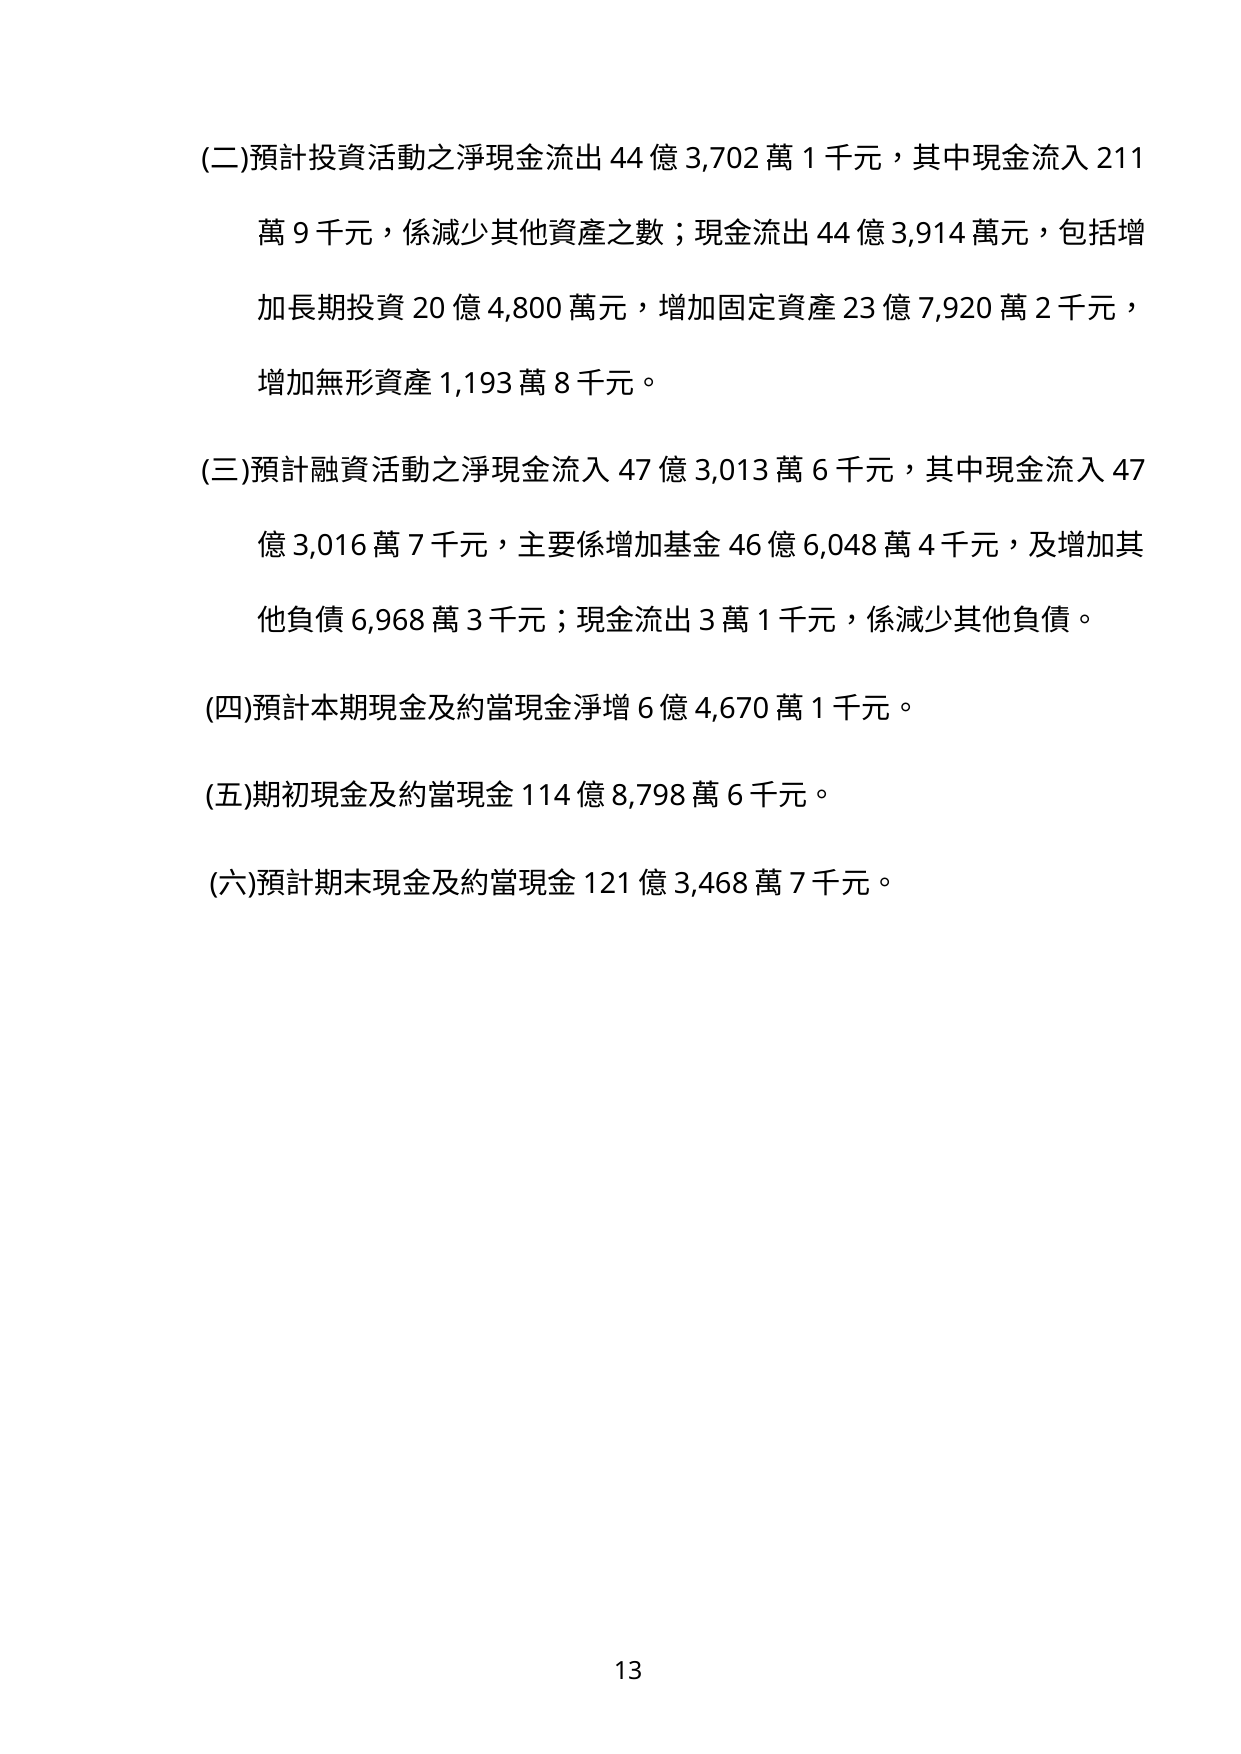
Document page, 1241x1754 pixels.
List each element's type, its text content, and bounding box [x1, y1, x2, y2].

text (二)預計投資活動之淨現金流出44億3,702萬1千元，其中現金流入211萬9千元，係減少其他資產之數；現金流出44億3,914萬元，包括增加長期投資20億4,800萬元，增加固定資產23億7,920萬2千元，增加無形資產1,193萬8千元。 [201, 118, 1146, 418]
text (四)預計本期現金及約當現金淨增6億4,670萬1千元。 [89, 668, 1146, 743]
text (五)期初現金及約當現金114億8,798萬6千元。 [89, 756, 1146, 831]
text (六)預計期末現金及約當現金121億3,468萬7千元。 [209, 843, 1146, 918]
text (三)預計融資活動之淨現金流入47億3,013萬6千元，其中現金流入47億3,016萬7千元，主要係增加基金46億6,048萬4千元，及增加其他負債6,968萬3千元；現金流出3萬1千元，係減少其他負債。 [201, 431, 1146, 656]
